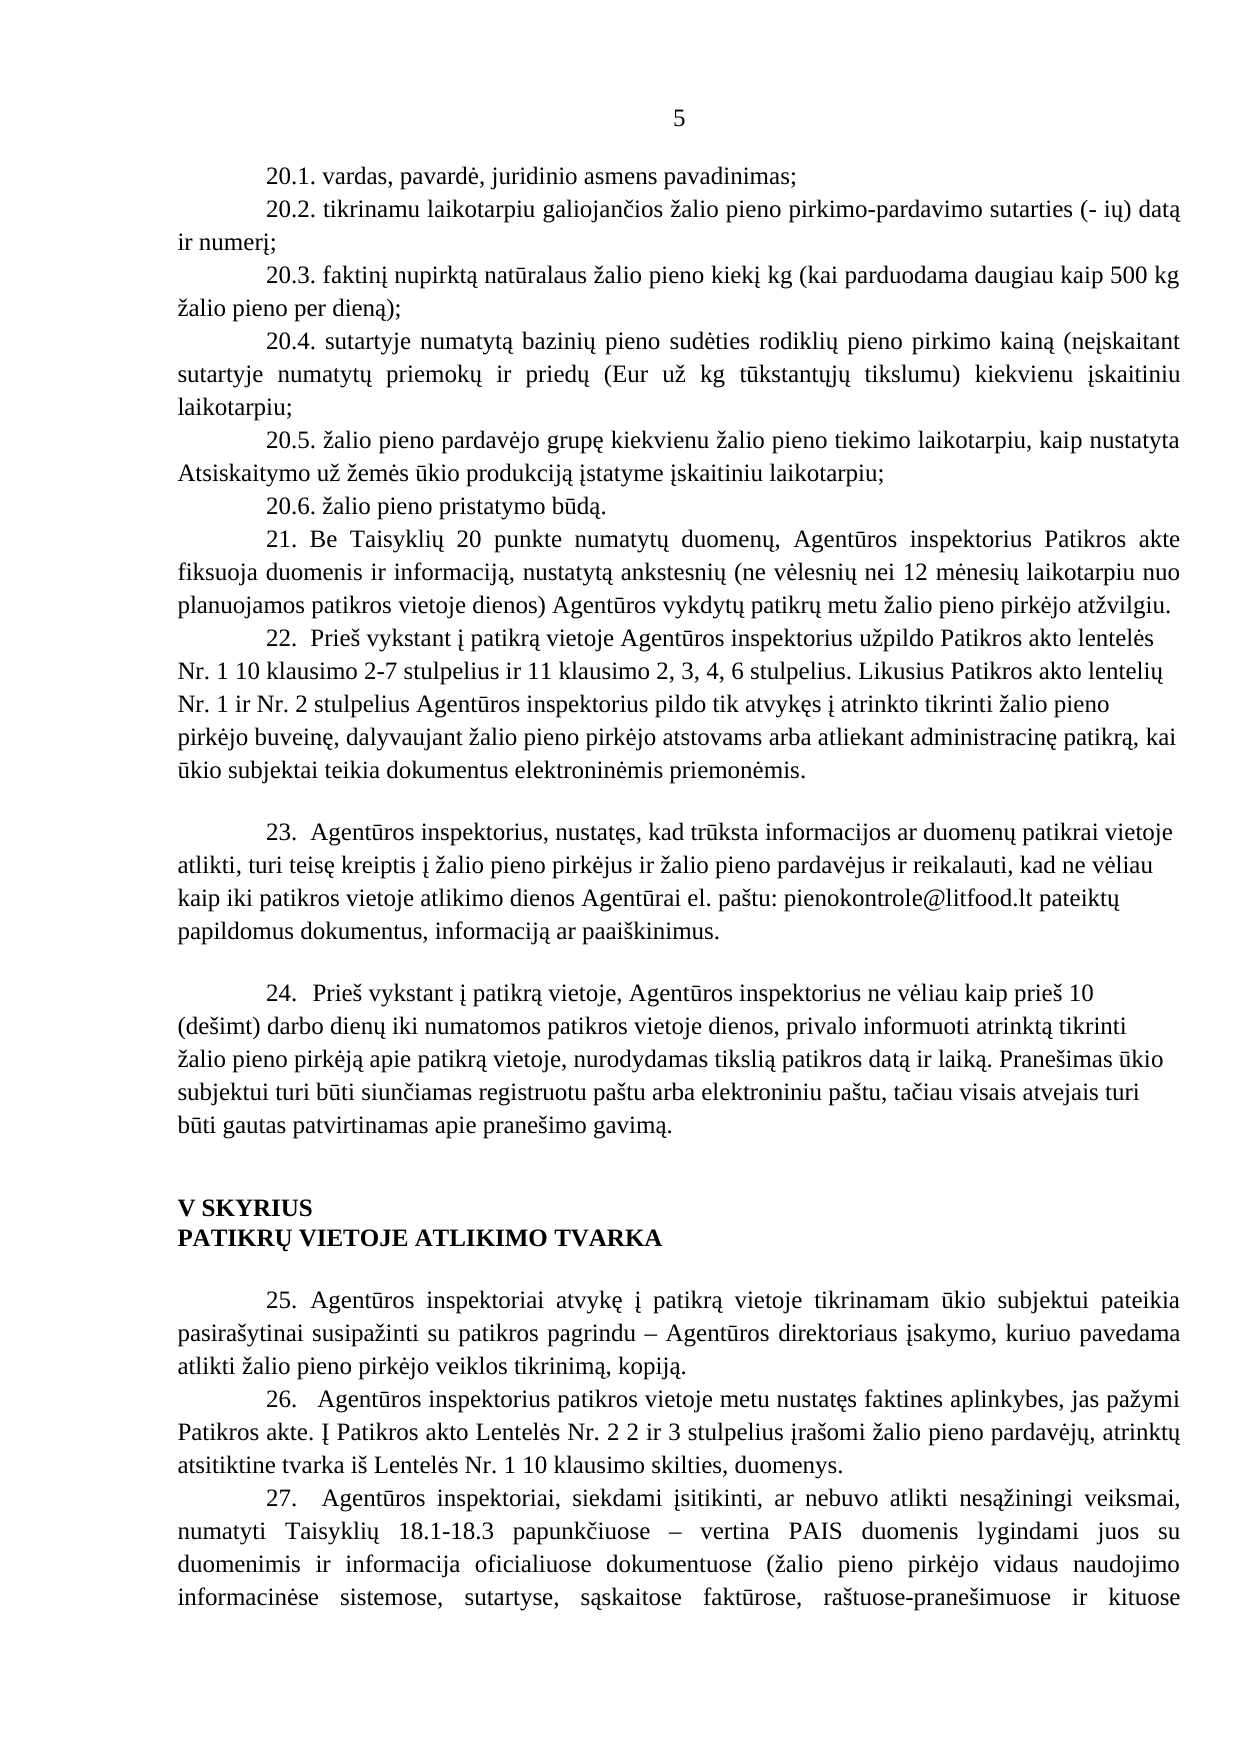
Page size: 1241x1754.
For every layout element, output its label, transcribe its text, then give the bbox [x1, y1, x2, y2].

text 20.2. tikrinamu laikotarpiu galiojančios žalio pieno pirkimo-pardavimo sutarties (- ių) datą ir numerį; [177, 194, 1181, 256]
text 27. Agentūros inspektoriai, siekdami įsitikinti, ar nebuvo atlikti nesąžiningi veiksmai, numatyti Taisyklių 18.1-18.3 papunkčiuose – vertina PAIS duomenis lygindami juos su duomenimis ir informacija oficialiuose dokumentuose (žalio pieno pirkėjo vidaus naudojimo informacinėse sistemose, sutartyse, sąskaitose faktūrose, raštuose-pranešimuose ir kituose [177, 1483, 1181, 1611]
text 20.5. žalio pieno pardavėjo grupę kiekvienu žalio pieno tiekimo laikotarpiu, kaip nustatyta Atsiskaitymo už žemės ūkio produkciją įstatyme įskaitiniu laikotarpiu; [177, 425, 1181, 487]
text 20.3. faktinį nupirktą natūralaus žalio pieno kiekį kg (kai parduodama daugiau kaip 500 kg žalio pieno per dieną); [177, 260, 1181, 322]
text 25. Agentūros inspektoriai atvykę į patikrą vietoje tikrinamam ūkio subjektui pateikia pasirašytinai susipažinti su patikros pagrindu – Agentūros direktoriaus įsakymo, kuriuo pavedama atlikti žalio pieno pirkėjo veiklos tikrinimą, kopiją. [177, 1285, 1181, 1380]
text 21. Be Taisyklių 20 punkte numatytų duomenų, Agentūros inspektorius Patikros akte fiksuoja duomenis ir informaciją, nustatytą ankstesnių (ne vėlesnių nei 12 mėnesių laikotarpiu nuo planuojamos patikros vietoje dienos) Agentūros vykdytų patikrų metu žalio pieno pirkėjo atžvilgiu. [177, 524, 1181, 619]
text 24. Prieš vykstant į patikrą vietoje, Agentūros inspektorius ne vėliau kaip prieš 10 (dešimt) darbo dienų iki numatomos patikros vietoje dienos, privalo informuoti atrinktą tikrinti žalio pieno pirkėją apie patikrą vietoje, nurodydamas tikslią patikros datą ir laiką. Pranešimas ūkio subjektui turi būti siunčiamas registruotu paštu arba elektroniniu paštu, tačiau visais atvejais turi būti gautas patvirtinamas apie pranešimo gavimą. [177, 978, 1181, 1139]
text 23. Agentūros inspektorius, nustatęs, kad trūksta informacijos ar duomenų patikrai vietoje atlikti, turi teisę kreiptis į žalio pieno pirkėjus ir žalio pieno pardavėjus ir reikalauti, kad ne vėliau kaip iki patikros vietoje atlikimo dienos Agentūrai el. paštu: pienokontrole@litfood.lt pateiktų papildomus dokumentus, informaciją ar paaiškinimus. [177, 817, 1181, 945]
text 22. Prieš vykstant į patikrą vietoje Agentūros inspektorius užpildo Patikros akto lentelės Nr. 1 10 klausimo 2-7 stulpelius ir 11 klausimo 2, 3, 4, 6 stulpelius. Likusius Patikros akto lentelių Nr. 1 ir Nr. 2 stulpelius Agentūros inspektorius pildo tik atvykęs į atrinkto tikrinti žalio pieno pirkėjo buveinę, dalyvaujant žalio pieno pirkėjo atstovams arba atliekant administracinę patikrą, kai ūkio subjektai teikia dokumentus elektroninėmis priemonėmis. [177, 623, 1181, 784]
text 20.4. sutartyje numatytą bazinių pieno sudėties rodiklių pieno pirkimo kainą (neįskaitant sutartyje numatytų priemokų ir priedų (Eur už kg tūkstantųjų tikslumu) kiekvienu įskaitiniu laikotarpiu; [177, 326, 1181, 421]
text 20.1. vardas, pavardė, juridinio asmens pavadinimas; [177, 161, 1181, 190]
text 26. Agentūros inspektorius patikros vietoje metu nustatęs faktines aplinkybes, jas pažymi Patikros akte. Į Patikros akto Lentelės Nr. 2 2 ir 3 stulpelius įrašomi žalio pieno pardavėjų, atrinktų atsitiktine tvarka iš Lentelės Nr. 1 10 klausimo skilties, duomenys. [177, 1384, 1181, 1479]
text V SKYRIUS [177, 1193, 1181, 1222]
text 20.6. žalio pieno pristatymo būdą. [177, 491, 1181, 520]
text PATIKRŲ VIETOJE ATLIKIMO TVARKA [177, 1223, 1181, 1252]
